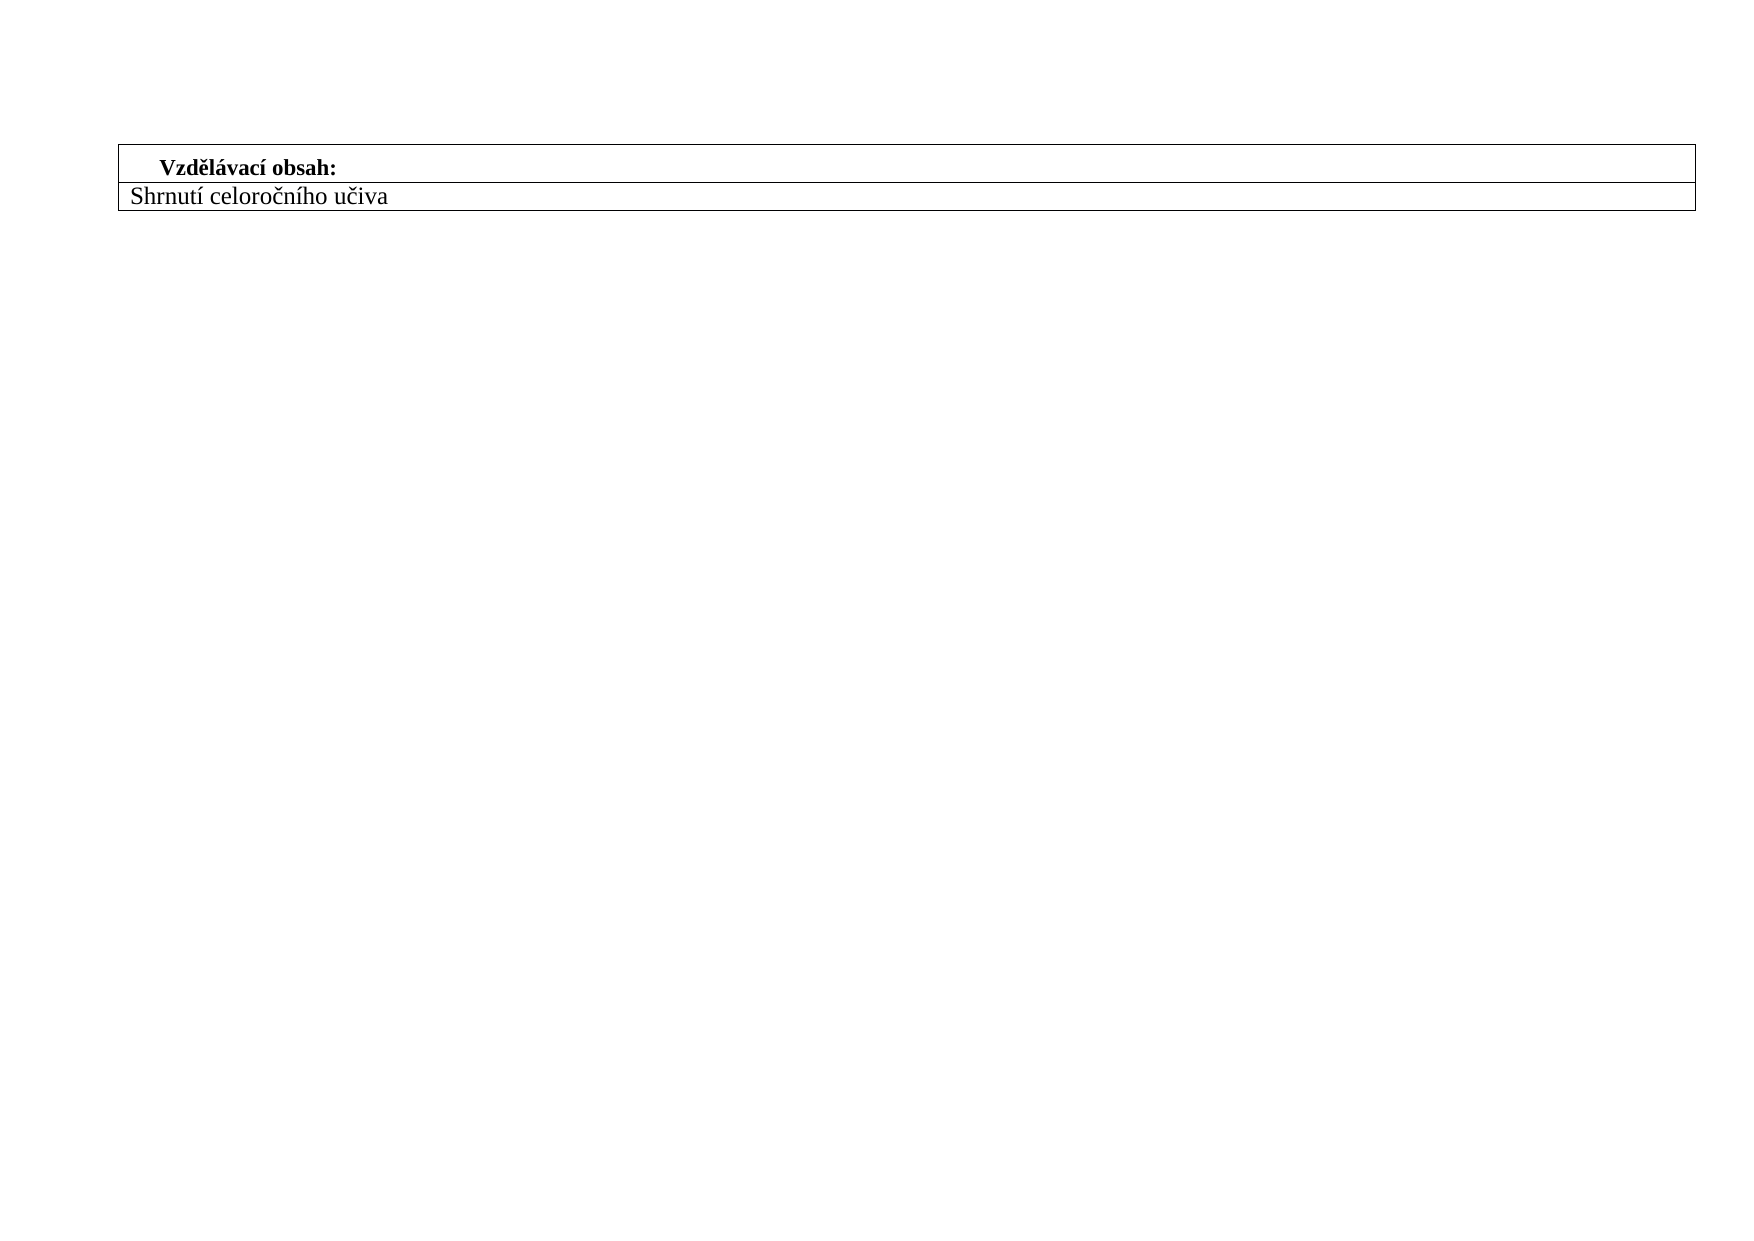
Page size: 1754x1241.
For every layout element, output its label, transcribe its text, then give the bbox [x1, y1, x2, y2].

table_cell Shrnutí celoročního učiva [119, 183, 1695, 210]
table_header Vzdělávací obsah: [119, 145, 1695, 182]
